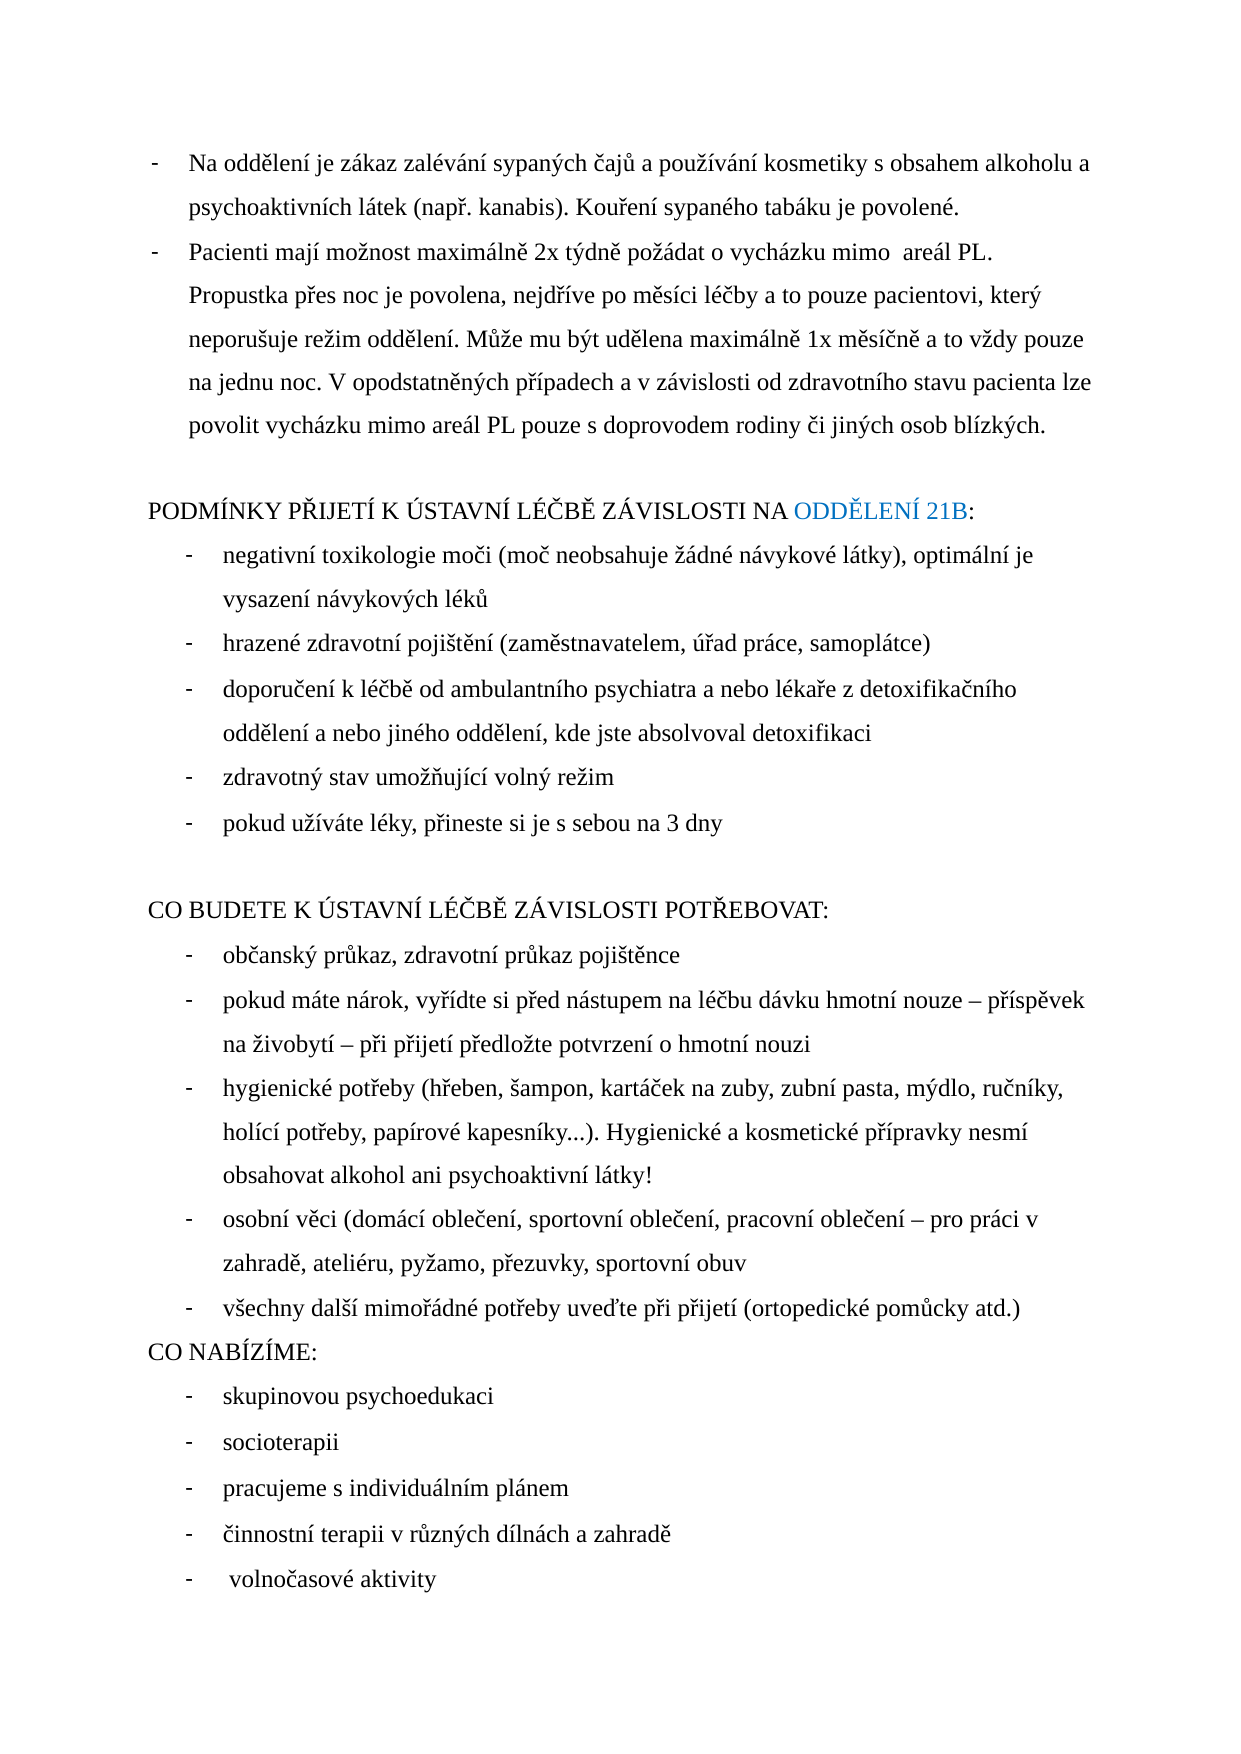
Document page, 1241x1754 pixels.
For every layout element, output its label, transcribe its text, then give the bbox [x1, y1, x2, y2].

text CO NABÍZÍME: [148, 1337, 1093, 1366]
list pokud máte nárok, vyřídte si před nástupem na léčbu dávku hmotní nouze – příspěvek na živobytí – při přijetí předložte potvrzení o hmotní nouzi [185, 984, 1093, 1058]
list volnočasové aktivity [185, 1563, 1093, 1594]
list doporučení k léčbě od ambulantního psychiatra a nebo lékaře z detoxifikačního oddělení a nebo jiného oddělení, kde jste absolvoval detoxifikaci [185, 673, 1093, 747]
list Pacienti mají možnost maximálně 2x týdně požádat o vycházku mimo areál PL. Propustka přes noc je povolena, nejdříve po měsíci léčby a to pouze pacientovi, který neporušuje režim oddělení. Může mu být udělena maximálně 1x měsíčně a to vždy pouze na jednu noc. V opodstatněných případech a v závislosti od zdravotního stavu pacienta lze povolit vycházku mimo areál PL pouze s doprovodem rodiny či jiných osob blízkých. [151, 236, 1093, 439]
list negativní toxikologie moči (moč neobsahuje žádné návykové látky), optimální je vysazení návykových léků [185, 539, 1093, 613]
list pracujeme s individuálním plánem [185, 1472, 1093, 1502]
list občanský průkaz, zdravotní průkaz pojištěnce [185, 939, 1093, 969]
list osobní věci (domácí oblečení, sportovní oblečení, pracovní oblečení – pro práci v zahradě, ateliéru, pyžamo, přezuvky, sportovní obuv [185, 1204, 1093, 1277]
list Na oddělení je zákaz zalévání sypaných čajů a používání kosmetiky s obsahem alkoholu a psychoaktivních látek (např. kanabis). Kouření sypaného tabáku je povolené. [151, 148, 1093, 221]
list skupinovou psychoedukaci [185, 1381, 1093, 1411]
text CO BUDETE K ÚSTAVNÍ LÉČBĚ ZÁVISLOSTI POTŘEBOVAT: [148, 896, 1093, 924]
list všechny další mimořádné potřeby uveďte při přijetí (ortopedické pomůcky atd.) [185, 1292, 1093, 1322]
list pokud užíváte léky, přineste si je s sebou na 3 dny [185, 807, 1093, 837]
text PODMÍNKY PŘIJETÍ K ÚSTAVNÍ LÉČBĚ ZÁVISLOSTI NA ODDĚLENÍ 21B: [148, 496, 1093, 525]
list hygienické potřeby (hřeben, šampon, kartáček na zuby, zubní pasta, mýdlo, ručníky, holící potřeby, papírové kapesníky...). Hygienické a kosmetické přípravky nesmí obsahovat alkohol ani psychoaktivní látky! [185, 1072, 1093, 1189]
list zdravotný stav umožňující volný režim [185, 761, 1093, 792]
list činnostní terapii v různých dílnách a zahradě [185, 1518, 1093, 1548]
list hrazené zdravotní pojištění (zaměstnavatelem, úřad práce, samoplátce) [185, 627, 1093, 658]
list socioterapii [185, 1426, 1093, 1457]
